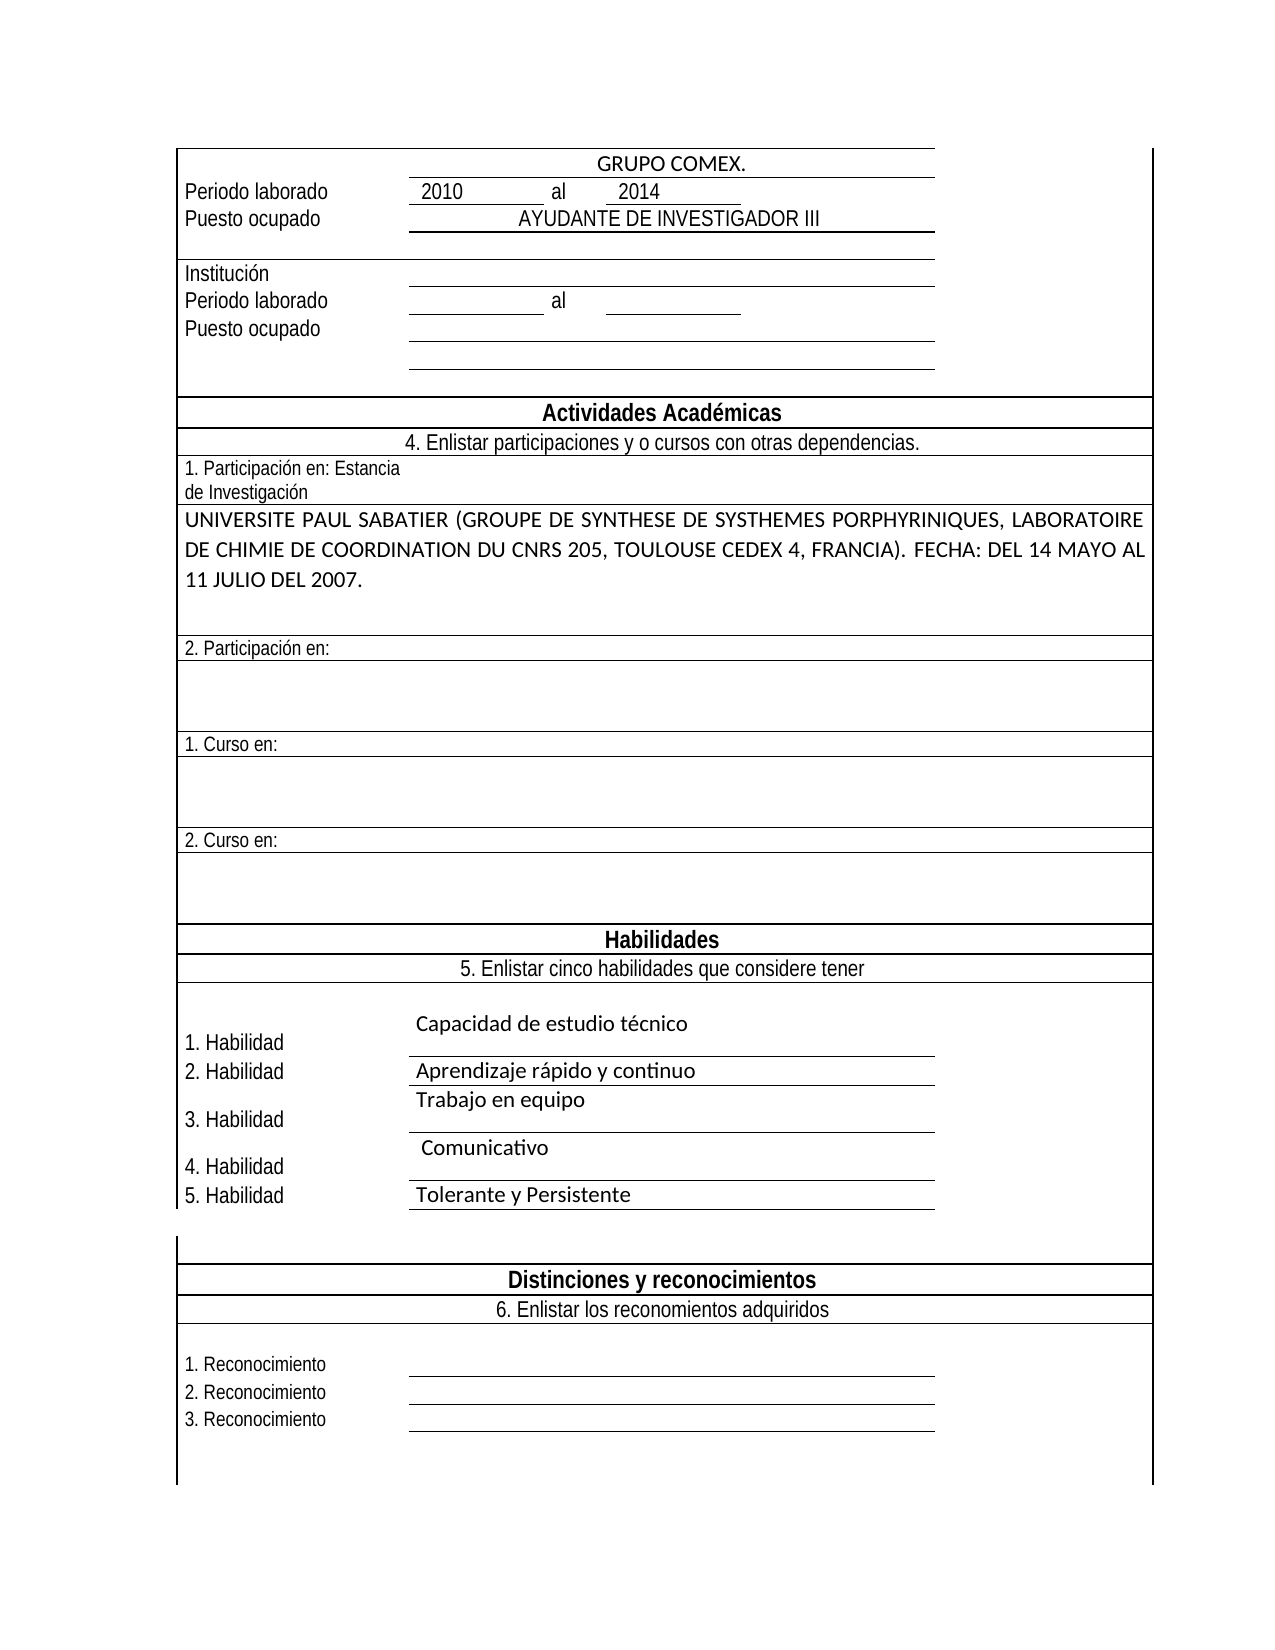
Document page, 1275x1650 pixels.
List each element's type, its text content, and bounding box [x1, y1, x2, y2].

table_cell Aprendizaje rápido y continuo [409, 1057, 935, 1084]
table_cell [409, 1432, 544, 1458]
table_cell 1. Habilidad [178, 1009, 408, 1056]
table_cell [409, 1350, 935, 1376]
table_cell UNIVERSITE PAUL SABATIER (GROUPE DE SYNTHESE DE SYSTHEMES PORPHYRINIQUES, LABORATOIRE DE CHIMIE DE COORDINATION DU CNRS 205, TOULOUSE CEDEX 4, FRANCIA). FECHA: DEL 14 MAYO AL 11 JULIO DEL 2007. [178, 505, 1152, 635]
table_cell [935, 259, 1152, 286]
table_cell [409, 1405, 935, 1431]
table_cell [178, 149, 408, 177]
table_cell [606, 1324, 741, 1350]
table_cell 2. Habilidad [178, 1056, 408, 1084]
table_cell [741, 178, 835, 204]
table_cell [178, 757, 1152, 827]
table_cell [178, 661, 1152, 731]
table_cell [544, 1458, 606, 1485]
table_cell Habilidades [178, 925, 1152, 953]
table_cell al [544, 287, 606, 314]
table_cell [409, 456, 1152, 504]
table_cell [544, 370, 606, 396]
table_cell Capacidad de estudio técnico [409, 1009, 935, 1056]
table_cell [835, 1432, 935, 1458]
table_cell [741, 1236, 835, 1263]
table_cell [935, 341, 1152, 368]
table_cell [935, 204, 1152, 231]
table_cell [409, 342, 544, 368]
table_cell [935, 1132, 1152, 1179]
table_cell [178, 853, 1152, 922]
table_cell [409, 828, 544, 852]
table_cell [835, 1236, 935, 1263]
table_cell Institución [178, 260, 408, 286]
table_cell 3. Reconocimiento [178, 1404, 408, 1431]
table_cell 2. Reconocimiento [178, 1376, 408, 1403]
table_cell 2. Curso en: [178, 828, 408, 852]
table_cell [835, 342, 935, 368]
table_cell [178, 1324, 408, 1350]
table_cell [935, 177, 1152, 204]
table_cell [741, 342, 835, 368]
table_cell Puesto ocupado [178, 204, 408, 231]
table_cell [741, 983, 835, 1009]
table_cell [409, 983, 544, 1009]
table_cell 2. Participación en: [178, 636, 408, 660]
table_cell [178, 1236, 408, 1263]
table_cell [835, 233, 935, 259]
table_cell [544, 233, 606, 259]
table_cell [409, 370, 544, 396]
table_cell [935, 1209, 1152, 1236]
table_cell 2010 [409, 178, 544, 204]
table_cell al [544, 178, 606, 204]
table_cell [178, 231, 408, 259]
table_cell [935, 1350, 1152, 1376]
table_cell [178, 369, 408, 396]
table_cell [409, 1236, 544, 1263]
table_cell [544, 828, 606, 852]
table_cell 5. Enlistar cinco habilidades que considere tener [178, 955, 1152, 982]
table_cell Puesto ocupado [178, 314, 408, 341]
table_cell [935, 1324, 1152, 1350]
table_cell 2014 [606, 178, 741, 204]
table_cell [409, 314, 935, 341]
table_cell [606, 342, 741, 368]
table_cell [835, 1458, 935, 1485]
table_cell 1. Participación en: Estancia de Investigación [178, 456, 408, 504]
table_cell [606, 233, 741, 259]
table_cell [741, 1458, 835, 1485]
table_cell Actividades Académicas [178, 398, 1152, 427]
table_cell [606, 1236, 741, 1263]
table_cell Periodo laborado [178, 286, 408, 314]
table_cell Trabajo en equipo [409, 1086, 935, 1132]
table_cell [409, 732, 1152, 756]
table_cell 4. Habilidad [178, 1132, 408, 1179]
table_cell [935, 369, 1152, 396]
table_cell [935, 1085, 1152, 1132]
table_cell [544, 1236, 606, 1263]
table_cell [741, 1324, 835, 1350]
table_cell [935, 1180, 1152, 1209]
table_cell 3. Habilidad [178, 1085, 408, 1132]
table_cell [741, 1432, 835, 1458]
table_cell [409, 1324, 544, 1350]
table_cell [741, 828, 835, 852]
table_cell 4. Enlistar participaciones y o cursos con otras dependencias. [178, 429, 1152, 455]
table_cell [409, 233, 544, 259]
table_cell [935, 1404, 1152, 1431]
table_cell [178, 983, 408, 1009]
table_cell [935, 286, 1152, 314]
table_cell [835, 370, 935, 396]
table_cell [835, 1210, 935, 1236]
table_cell [606, 370, 741, 396]
table_cell [835, 983, 935, 1009]
table_cell [409, 260, 935, 286]
table_cell [178, 1431, 408, 1458]
table_cell [544, 983, 606, 1009]
table_cell Distinciones y reconocimientos [178, 1265, 1152, 1294]
table_cell [606, 1432, 741, 1458]
table_cell [935, 1431, 1152, 1458]
table_cell [606, 1210, 741, 1236]
table_cell [544, 1432, 606, 1458]
table_cell 1. Reconocimiento [178, 1350, 408, 1376]
table_cell 6. Enlistar los reconomientos adquiridos [178, 1296, 1152, 1322]
table_cell [409, 1377, 935, 1403]
table_cell 1. Curso en: [178, 732, 408, 756]
table_cell [741, 287, 835, 314]
table_cell [935, 1009, 1152, 1056]
table_cell Comunicativo [409, 1133, 935, 1179]
table_cell [935, 231, 1152, 259]
table_cell [935, 1458, 1152, 1485]
table_cell [409, 1458, 544, 1485]
table_cell [178, 341, 408, 368]
table_cell [606, 828, 741, 852]
table_cell [409, 1210, 544, 1236]
table_cell [835, 828, 935, 852]
table_cell [606, 983, 741, 1009]
table_cell [835, 178, 935, 204]
table_cell Tolerante y Persistente [409, 1181, 935, 1209]
table_cell [177, 1209, 408, 1236]
table_cell [409, 636, 1152, 660]
table_cell [544, 1210, 606, 1236]
table_cell Periodo laborado [178, 177, 408, 204]
table_cell [935, 1376, 1152, 1403]
table_cell AYUDANTE DE INVESTIGADOR III [409, 204, 935, 231]
table_cell [178, 1458, 408, 1485]
table_cell [606, 287, 741, 314]
table_cell [606, 1458, 741, 1485]
table_cell [935, 1236, 1152, 1263]
table_cell [935, 314, 1152, 341]
table_cell [544, 342, 606, 368]
table_cell [741, 370, 835, 396]
table_cell [935, 1056, 1152, 1084]
table_cell [741, 233, 835, 259]
table_cell GRUPO COMEX. [409, 149, 935, 177]
table_cell 5. Habilidad [178, 1180, 408, 1209]
table_cell [935, 983, 1152, 1009]
table_cell [835, 287, 935, 314]
table_cell [409, 287, 544, 314]
table_cell [835, 1324, 935, 1350]
table_cell [935, 148, 1152, 177]
table_cell [741, 1210, 835, 1236]
table_cell [935, 828, 1152, 852]
table_cell [544, 1324, 606, 1350]
